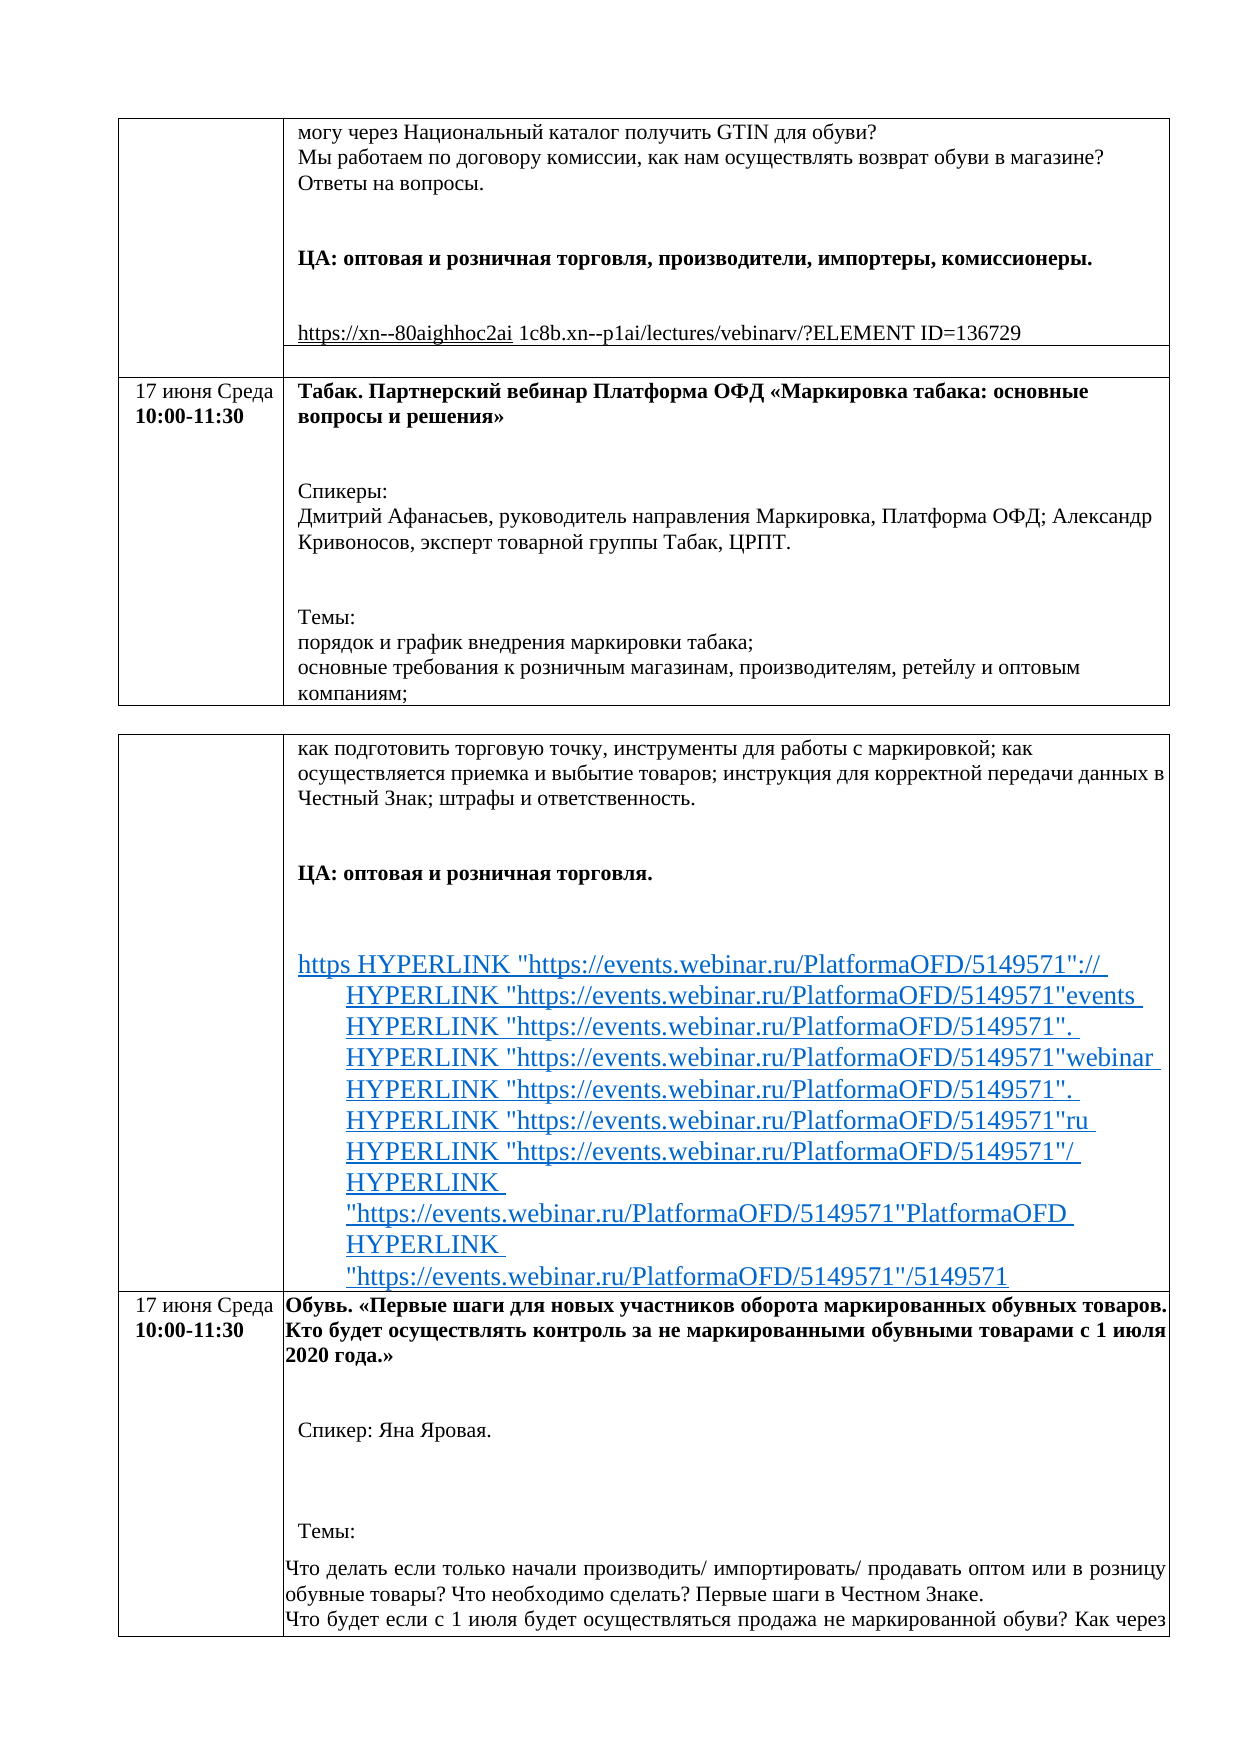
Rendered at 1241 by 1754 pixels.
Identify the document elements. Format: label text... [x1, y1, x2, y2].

table_cell 17 июня Среда 10:00-11:30 [119, 378, 283, 705]
table_cell [284, 346, 1169, 377]
table_cell 17 июня Среда 10:00-11:30 [119, 1292, 283, 1636]
table_cell Табак. Партнерский вебинар Платформа ОФД «Маркировка табака: основные вопросы и решения» Спикеры: Дмитрий Афанасьев, руководитель направления Маркировка, Платформа ОФД; Александр Кривоносов, эксперт товарной группы Табак, ЦРПТ. Темы: порядок и график внедрения маркировки табака; основные требования к розничным магазинам, производителям, ретейлу и оптовым компаниям; [284, 378, 1169, 705]
table_cell [119, 119, 283, 377]
table_cell могу через Национальный каталог получить GTIN для обуви? Мы работаем по договору комиссии, как нам осуществлять возврат обуви в магазине? Ответы на вопросы. ЦА: оптовая и розничная торговля, производители, импортеры, комиссионеры. https://xn--80aighhoc2ai 1c8b.xn--p1ai/lectures/vebinarv/?ELEMENT ID=136729 [284, 119, 1169, 345]
table_header [119, 735, 283, 1291]
table_header как подготовить торговую точку, инструменты для работы с маркировкой; как осуществляется приемка и выбытие товаров; инструкция для корректной передачи данных в Честный Знак; штрафы и ответственность. ЦА: оптовая и розничная торговля. https HYPERLINK "https://events.webinar.ru/PlatformaOFD/5149571":// HYPERLINK "https://events.webinar.ru/PlatformaOFD/5149571"events HYPERLINK "https://events.webinar.ru/PlatformaOFD/5149571". HYPERLINK "https://events.webinar.ru/PlatformaOFD/5149571"webinar HYPERLINK "https://events.webinar.ru/PlatformaOFD/5149571". HYPERLINK "https://events.webinar.ru/PlatformaOFD/5149571"ru HYPERLINK "https://events.webinar.ru/PlatformaOFD/5149571"/ HYPERLINK "https://events.webinar.ru/PlatformaOFD/5149571"PlatformaOFD HYPERLINK "https://events.webinar.ru/PlatformaOFD/5149571"/5149571 [284, 735, 1169, 1291]
table_cell Обувь. «Первые шаги для новых участников оборота маркированных обувных товаров. Кто будет осуществлять контроль за не маркированными обувными товарами с 1 июля 2020 года.» Спикер: Яна Яровая. Темы: Что делать если только начали производить/ импортировать/ продавать оптом или в розницу обувные товары? Что необходимо сделать? Первые шаги в Честном Знаке. Что будет если с 1 июля будет осуществляться продажа не маркированной обуви? Как через [284, 1292, 1169, 1636]
